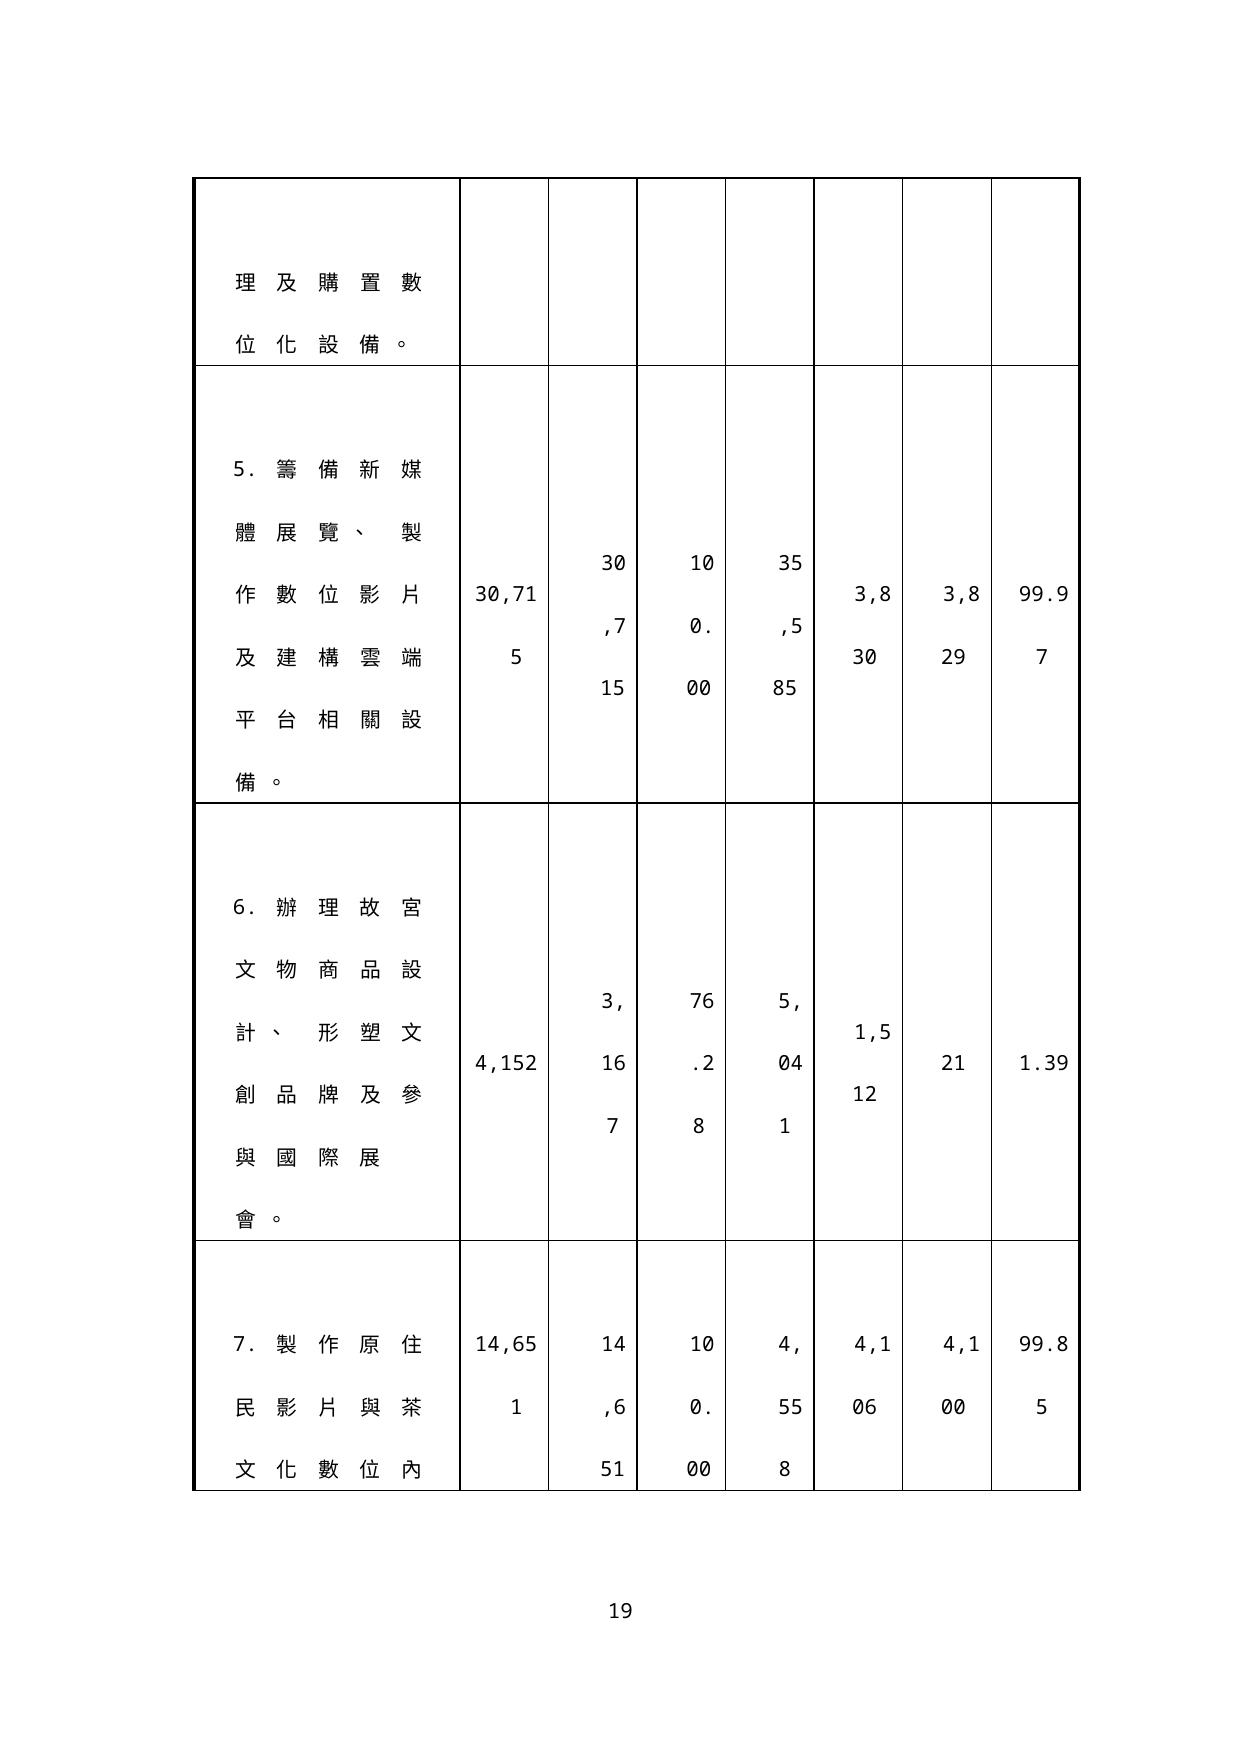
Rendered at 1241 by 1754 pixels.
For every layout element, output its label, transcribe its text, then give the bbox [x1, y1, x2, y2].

table_cell 3,829 [903, 366, 991, 802]
table_cell 99.85 [992, 1241, 1078, 1490]
table_cell [461, 179, 548, 365]
table_cell 6.辦理故宮文物商品設計、形塑文創品牌及參與國際展會。 [196, 804, 459, 1240]
table_cell 76.28 [638, 804, 725, 1240]
table_cell 4,106 [815, 1241, 902, 1490]
table_cell 14,651 [549, 1241, 636, 1490]
table_cell 35,585 [726, 366, 813, 802]
table_cell [726, 179, 813, 365]
table_cell 14,651 [461, 1241, 548, 1490]
table_cell 4,152 [461, 804, 548, 1240]
table_cell 30,715 [549, 366, 636, 802]
table_cell 4,100 [903, 1241, 991, 1490]
table_cell 100.00 [638, 1241, 725, 1490]
table_cell [638, 179, 725, 365]
table_cell [992, 179, 1078, 365]
table_cell 30,715 [461, 366, 548, 802]
table_cell 99.97 [992, 366, 1078, 802]
table_cell [903, 179, 991, 365]
table_cell 1.39 [992, 804, 1078, 1240]
table_cell 1,512 [815, 804, 902, 1240]
table_cell 3,830 [815, 366, 902, 802]
table_cell [815, 179, 902, 365]
table_cell 理及購置數位化設備。 [196, 179, 459, 365]
table_cell 7.製作原住民影片與茶文化數位內 [196, 1241, 459, 1490]
table_cell 5,041 [726, 804, 813, 1240]
table_cell 3,167 [549, 804, 636, 1240]
table_cell 5.籌備新媒體展覽、製作數位影片及建構雲端平台相關設備。 [196, 366, 459, 802]
table_cell 100.00 [638, 366, 725, 802]
table_cell [549, 179, 636, 365]
table_cell 21 [903, 804, 991, 1240]
table_cell 4,558 [726, 1241, 813, 1490]
